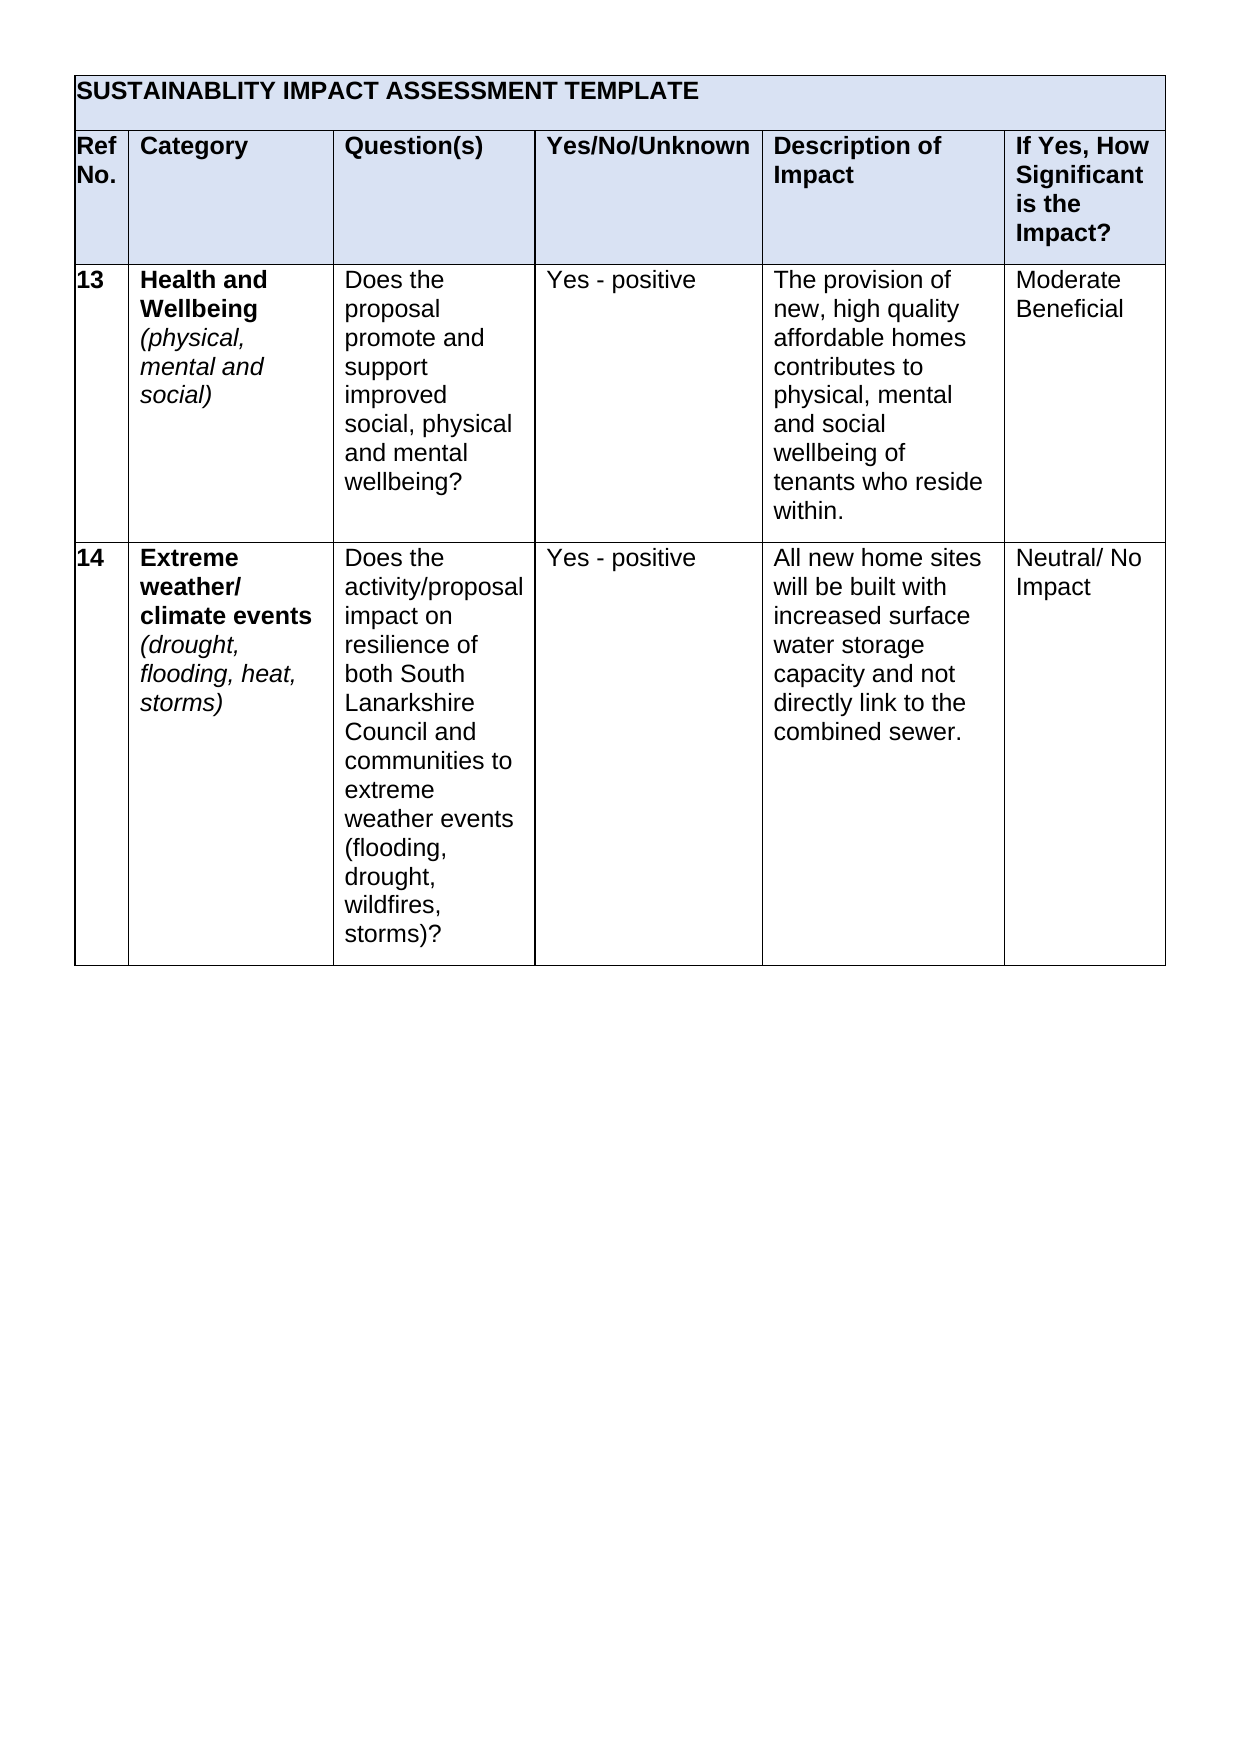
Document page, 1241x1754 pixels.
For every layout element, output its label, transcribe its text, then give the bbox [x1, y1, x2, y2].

table_cell The provision of new, high quality affordable homes contributes to physical, mental and social wellbeing of tenants who reside within. [763, 265, 1004, 542]
table_cell Does the proposal promote and support improved social, physical and mental wellbeing? [334, 265, 534, 542]
table_cell Description of Impact [763, 131, 1004, 264]
table_cell Extreme weather/ climate events (drought, flooding, heat, storms) [129, 543, 333, 965]
table_cell Yes/No/Unknown [536, 131, 762, 264]
table_cell All new home sites will be built with increased surface water storage capacity and not directly link to the combined sewer. [763, 543, 1004, 965]
table_cell 13 [76, 265, 128, 542]
table_cell Category [129, 131, 333, 264]
table_cell Question(s) [334, 131, 534, 264]
table_cell 14 [76, 543, 128, 965]
table_cell Neutral/ No Impact [1005, 543, 1165, 965]
table_cell If Yes, How Significant is the Impact? [1005, 131, 1165, 264]
table_header SUSTAINABLITY IMPACT ASSESSMENT TEMPLATE [76, 76, 1165, 130]
table_cell Ref No. [76, 131, 128, 264]
table_cell Health and Wellbeing (physical, mental and social) [129, 265, 333, 542]
table_cell Yes - positive [536, 265, 762, 542]
table_cell Does the activity/proposal impact on resilience of both South Lanarkshire Council and communities to extreme weather events (flooding, drought, wildfires, storms)? [334, 543, 534, 965]
table_cell Yes - positive [536, 543, 762, 965]
table_cell Moderate Beneficial [1005, 265, 1165, 542]
